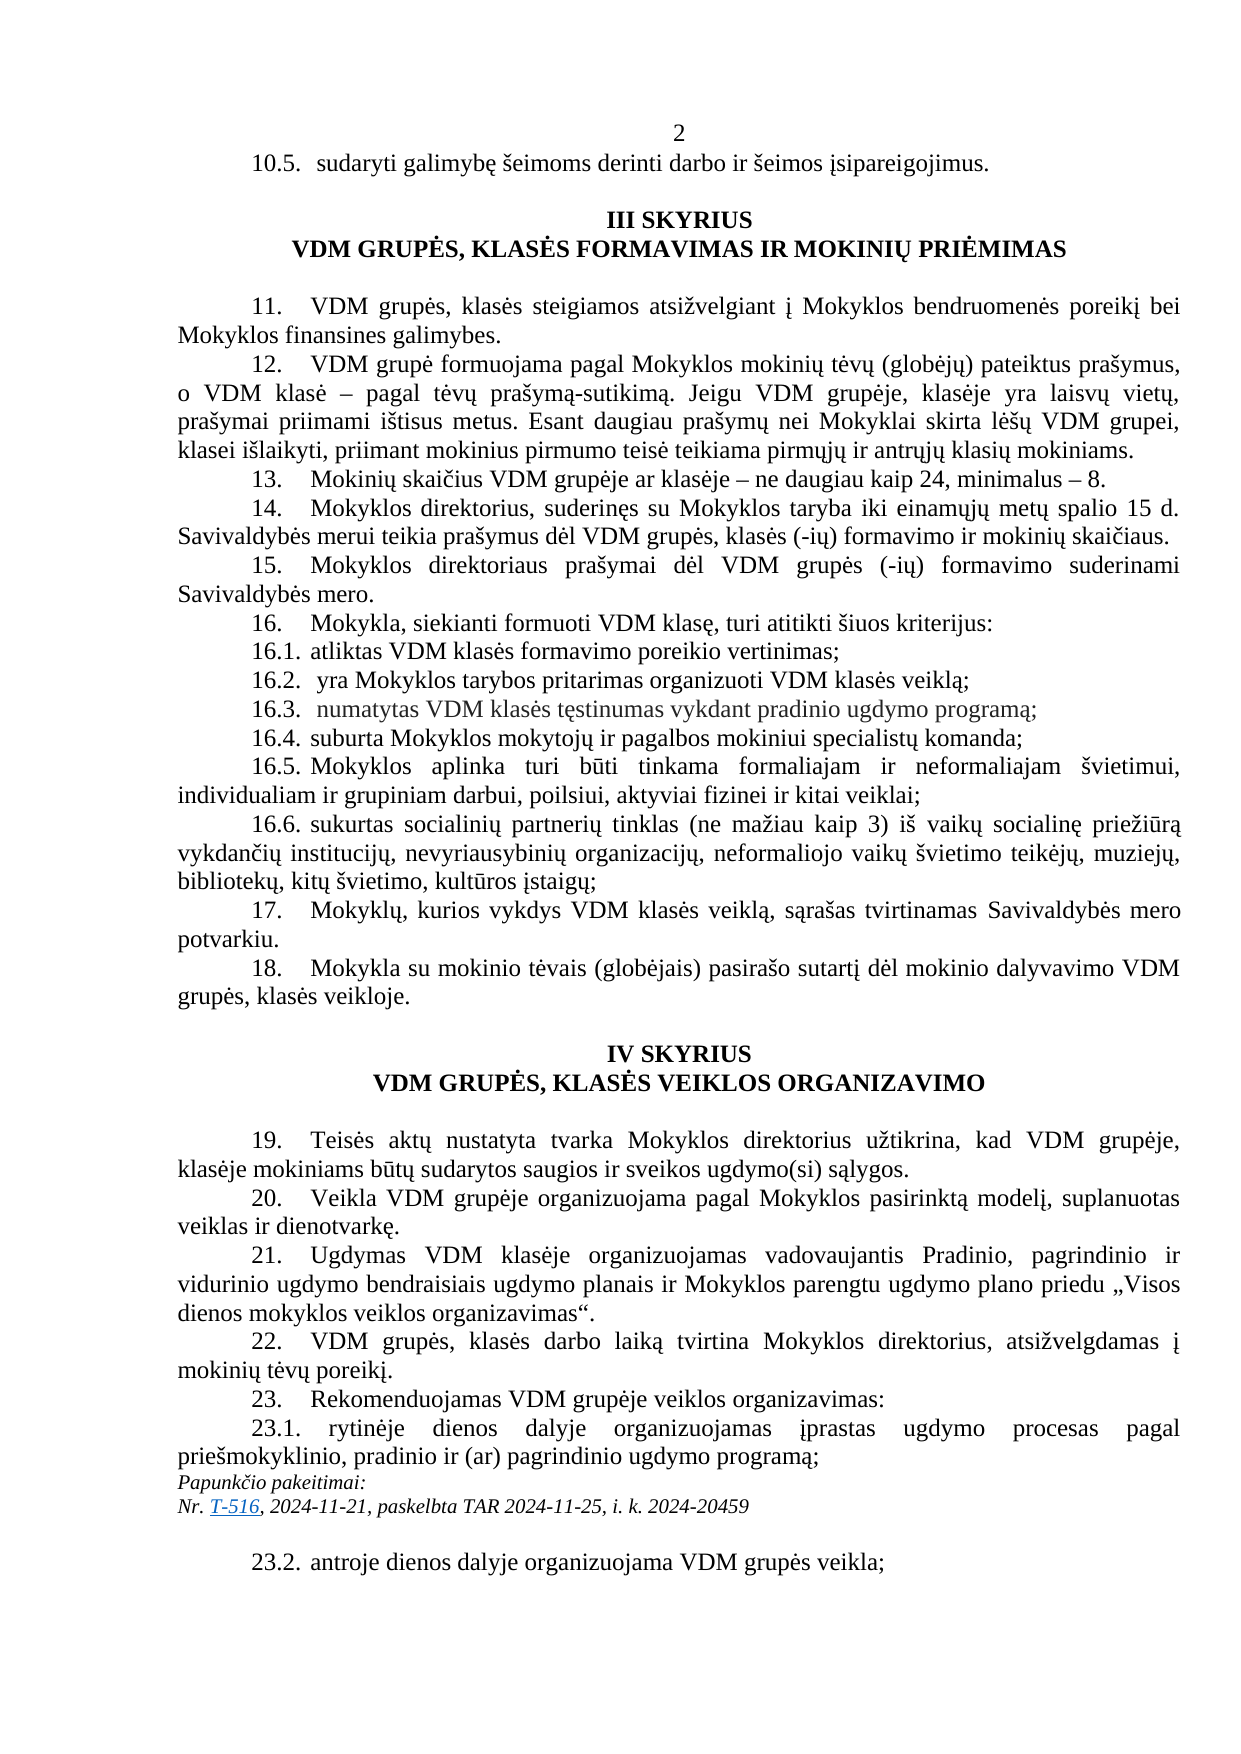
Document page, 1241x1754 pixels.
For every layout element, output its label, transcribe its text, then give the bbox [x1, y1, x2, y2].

text 19. Teisės aktų nustatyta tvarka Mokyklos direktorius užtikrina, kad VDM grupėje, klasėje mokiniams būtų sudarytos saugios ir sveikos ugdymo(si) sąlygos. [177, 1125, 1181, 1183]
text 18. Mokykla su mokinio tėvais (globėjais) pasirašo sutartį dėl mokinio dalyvavimo VDM grupės, klasės veikloje. [177, 953, 1181, 1010]
text 16. Mokykla, siekianti formuoti VDM klasę, turi atitikti šiuos kriterijus: [177, 608, 1181, 636]
text 21. Ugdymas VDM klasėje organizuojamas vadovaujantis Pradinio, pagrindinio ir vidurinio ugdymo bendraisiais ugdymo planais ir Mokyklos parengtu ugdymo plano priedu „Visos dienos mokyklos veiklos organizavimas“. [177, 1240, 1181, 1326]
text Papunkčio pakeitimai: [177, 1470, 1181, 1494]
text III SKYRIUS [177, 205, 1181, 234]
text 23.1. rytinėje dienos dalyje organizuojamas įprastas ugdymo procesas pagal priešmokyklinio, pradinio ir (ar) pagrindinio ugdymo programą; [177, 1413, 1181, 1470]
text 14. Mokyklos direktorius, suderinęs su Mokyklos taryba iki einamųjų metų spalio 15 d. Savivaldybės merui teikia prašymus dėl VDM grupės, klasės (-ių) formavimo ir mokinių skaičiaus. [177, 493, 1181, 550]
text IV SKYRIUS [177, 1039, 1181, 1068]
text VDM GRUPĖS, KLASĖS VEIKLOS ORGANIZAVIMO [177, 1068, 1181, 1096]
text 22. VDM grupės, klasės darbo laiką tvirtina Mokyklos direktorius, atsižvelgdamas į mokinių tėvų poreikį. [177, 1326, 1181, 1384]
text 20. Veikla VDM grupėje organizuojama pagal Mokyklos pasirinktą modelį, suplanuotas veiklas ir dienotvarkę. [177, 1183, 1181, 1240]
text 16.6. sukurtas socialinių partnerių tinklas (ne mažiau kaip 3) iš vaikų socialinę priežiūrą vykdančių institucijų, nevyriausybinių organizacijų, neformaliojo vaikų švietimo teikėjų, muziejų, bibliotekų, kitų švietimo, kultūros įstaigų; [177, 809, 1181, 895]
text VDM GRUPĖS, KLASĖS FORMAVIMAS IR MOKINIŲ PRIĖMIMAS [177, 234, 1181, 263]
text 16.3. numatytas VDM klasės tęstinumas vykdant pradinio ugdymo programą; [227, 694, 1181, 723]
text 13. Mokinių skaičius VDM grupėje ar klasėje – ne daugiau kaip 24, minimalus – 8. [177, 464, 1181, 493]
text 16.1. atliktas VDM klasės formavimo poreikio vertinimas; [227, 636, 1181, 665]
text 16.5. Mokyklos aplinka turi būti tinkama formaliajam ir neformaliajam švietimui, individualiam ir grupiniam darbui, poilsiui, aktyviai fizinei ir kitai veiklai; [177, 751, 1181, 809]
text 10.5. sudaryti galimybę šeimoms derinti darbo ir šeimos įsipareigojimus. [251, 148, 1181, 176]
text 23.2. antroje dienos dalyje organizuojama VDM grupės veikla; [177, 1547, 1181, 1576]
text 15. Mokyklos direktoriaus prašymai dėl VDM grupės (-ių) formavimo suderinami Savivaldybės mero. [177, 550, 1181, 608]
text 17. Mokyklų, kurios vykdys VDM klasės veiklą, sąrašas tvirtinamas Savivaldybės mero potvarkiu. [177, 895, 1181, 953]
text 23. Rekomenduojamas VDM grupėje veiklos organizavimas: [177, 1384, 1181, 1413]
text 12. VDM grupė formuojama pagal Mokyklos mokinių tėvų (globėjų) pateiktus prašymus, o VDM klasė – pagal tėvų prašymą-sutikimą. Jeigu VDM grupėje, klasėje yra laisvų vietų, prašymai priimami ištisus metus. Esant daugiau prašymų nei Mokyklai skirta lėšų VDM grupei, klasei išlaikyti, priimant mokinius pirmumo teisė teikiama pirmųjų ir antrųjų klasių mokiniams. [177, 349, 1181, 464]
text Nr. T-516, 2024-11-21, paskelbta TAR 2024-11-25, i. k. 2024-20459 [177, 1494, 1181, 1518]
text 16.2. yra Mokyklos tarybos pritarimas organizuoti VDM klasės veiklą; [227, 665, 1181, 694]
text 16.4. suburta Mokyklos mokytojų ir pagalbos mokiniui specialistų komanda; [227, 723, 1181, 751]
text 11. VDM grupės, klasės steigiamos atsižvelgiant į Mokyklos bendruomenės poreikį bei Mokyklos finansines galimybes. [177, 291, 1181, 349]
